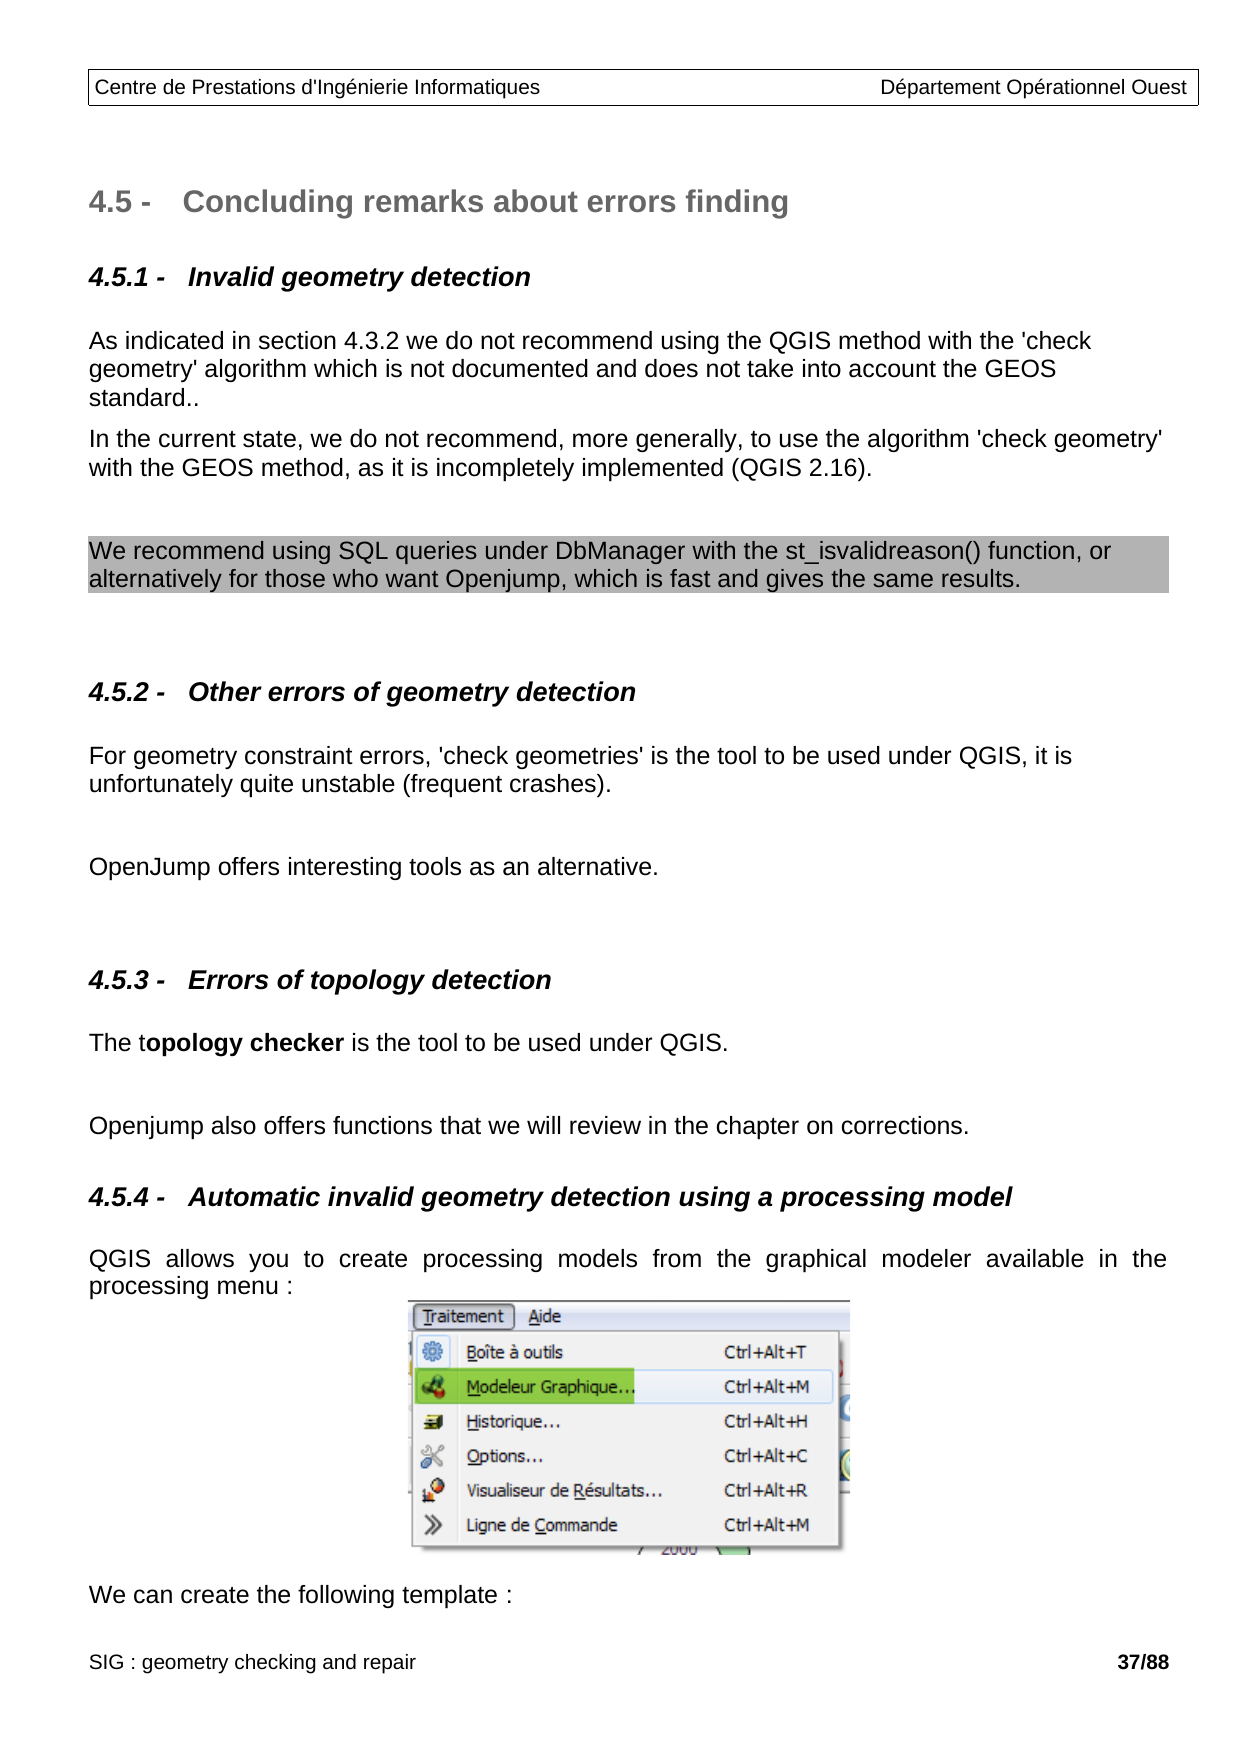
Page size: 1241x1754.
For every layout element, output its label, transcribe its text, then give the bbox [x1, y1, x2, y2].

subtitle Concluding remarks about errors finding [88, 183, 1169, 219]
text We can create the following template : [88, 1582, 1169, 1609]
text For geometry constraint errors, 'check geometries' is the tool to be used under QGIS, it is unfortunately quite unstable (frequent crashes). [88, 741, 1169, 798]
text Openjump also offers functions that we will review in the chapter on corrections. [88, 1111, 1169, 1139]
subtitle Errors of topology detection [88, 964, 1169, 995]
text We recommend using SQL queries under DbManager with the st_isvalidreason() function, or alternatively for those who want Openjump, which is fast and gives the same results. [88, 536, 1169, 593]
subtitle Other errors of geometry detection [88, 676, 1169, 707]
subtitle Invalid geometry detection [88, 261, 1169, 292]
picture [407, 1300, 851, 1555]
text The topology checker is the tool to be used under QGIS. [88, 1028, 1169, 1057]
text In the current state, we do not recommend, more generally, to use the algorithm 'check geometry' with the GEOS method, as it is incompletely implemented (QGIS 2.16). [88, 424, 1169, 482]
subtitle Automatic invalid geometry detection using a processing model [88, 1181, 1169, 1212]
text QGIS allows you to create processing models from the graphical modeler available in the processing menu : [88, 1246, 1169, 1300]
text OpenJump offers interesting tools as an alternative. [88, 852, 1169, 881]
text As indicated in section 4.3.2 we do not recommend using the QGIS method with the 'check geometry' algorithm which is not documented and does not take into account the GEOS standard.. [88, 326, 1169, 412]
